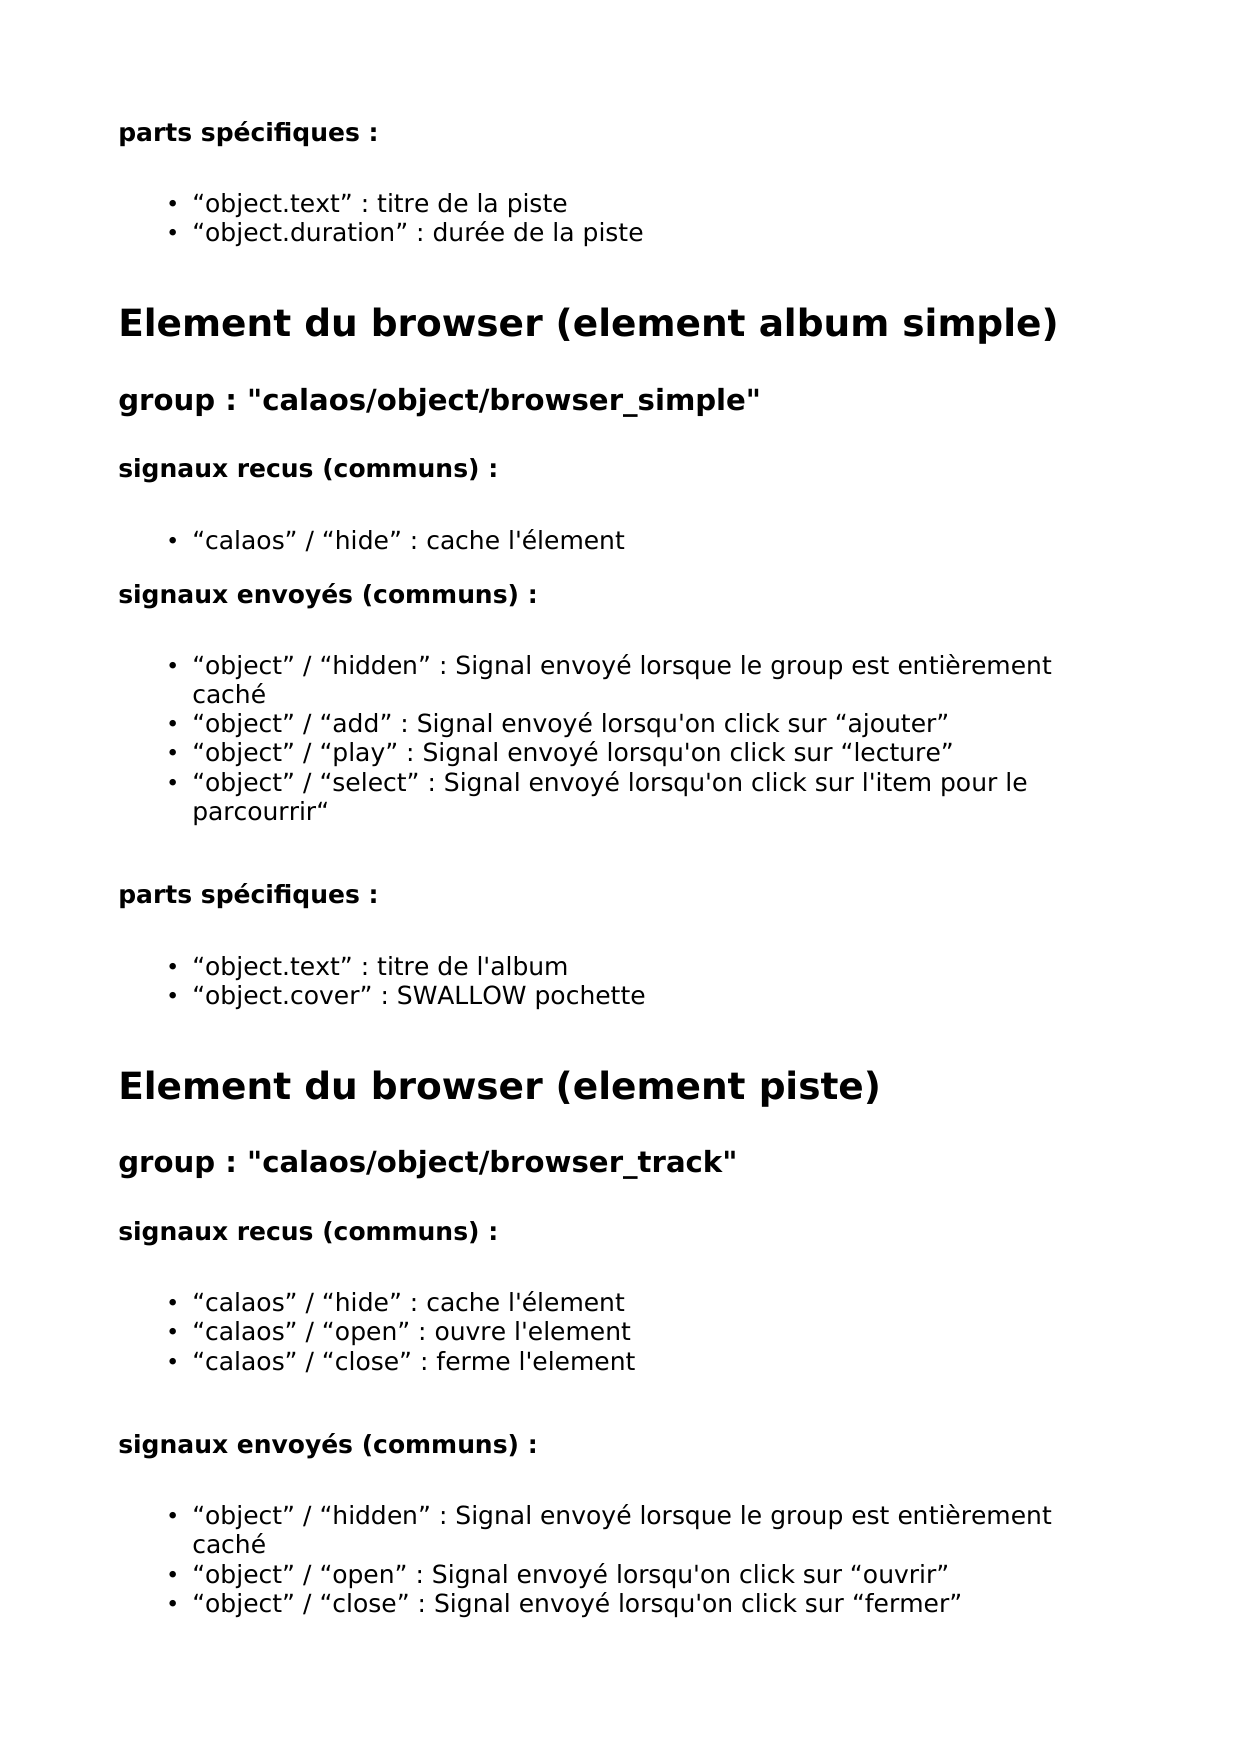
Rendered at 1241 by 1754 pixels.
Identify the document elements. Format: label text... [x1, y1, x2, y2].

list “calaos” / “hide” : cache l'élement [177, 526, 1122, 555]
list “object” / “open” : Signal envoyé lorsqu'on click sur “ouvrir” [177, 1560, 1122, 1589]
subtitle parts spécifiques : [118, 118, 1122, 147]
list “object.text” : titre de l'album [177, 952, 1122, 981]
list “object.cover” : SWALLOW pochette [177, 981, 1122, 1010]
list “object.text” : titre de la piste [177, 189, 1122, 218]
subtitle signaux envoyés (communs) : [118, 580, 1122, 609]
list “object” / “close” : Signal envoyé lorsqu'on click sur “fermer” [177, 1589, 1122, 1618]
list “calaos” / “open” : ouvre l'element [177, 1317, 1122, 1347]
subtitle group : "calaos/object/browser_track" [118, 1146, 1122, 1180]
list “object” / “play” : Signal envoyé lorsqu'on click sur “lecture” [177, 739, 1122, 768]
list “object.duration” : durée de la piste [177, 218, 1122, 248]
list “object” / “hidden” : Signal envoyé lorsque le group est entièrement caché [177, 1501, 1122, 1560]
subtitle signaux recus (communs) : [118, 455, 1122, 484]
list “calaos” / “hide” : cache l'élement [177, 1288, 1122, 1317]
list “object” / “hidden” : Signal envoyé lorsque le group est entièrement caché [177, 651, 1122, 709]
subtitle parts spécifiques : [118, 881, 1122, 910]
subtitle Element du browser (element album simple) [118, 302, 1122, 346]
list “object” / “add” : Signal envoyé lorsqu'on click sur “ajouter” [177, 709, 1122, 739]
subtitle signaux envoyés (communs) : [118, 1430, 1122, 1459]
subtitle signaux recus (communs) : [118, 1217, 1122, 1246]
list “calaos” / “close” : ferme l'element [177, 1347, 1122, 1376]
subtitle group : "calaos/object/browser_simple" [118, 383, 1122, 417]
list “object” / “select” : Signal envoyé lorsqu'on click sur l'item pour le parcourrir“ [177, 768, 1122, 826]
subtitle Element du browser (element piste) [118, 1064, 1122, 1108]
